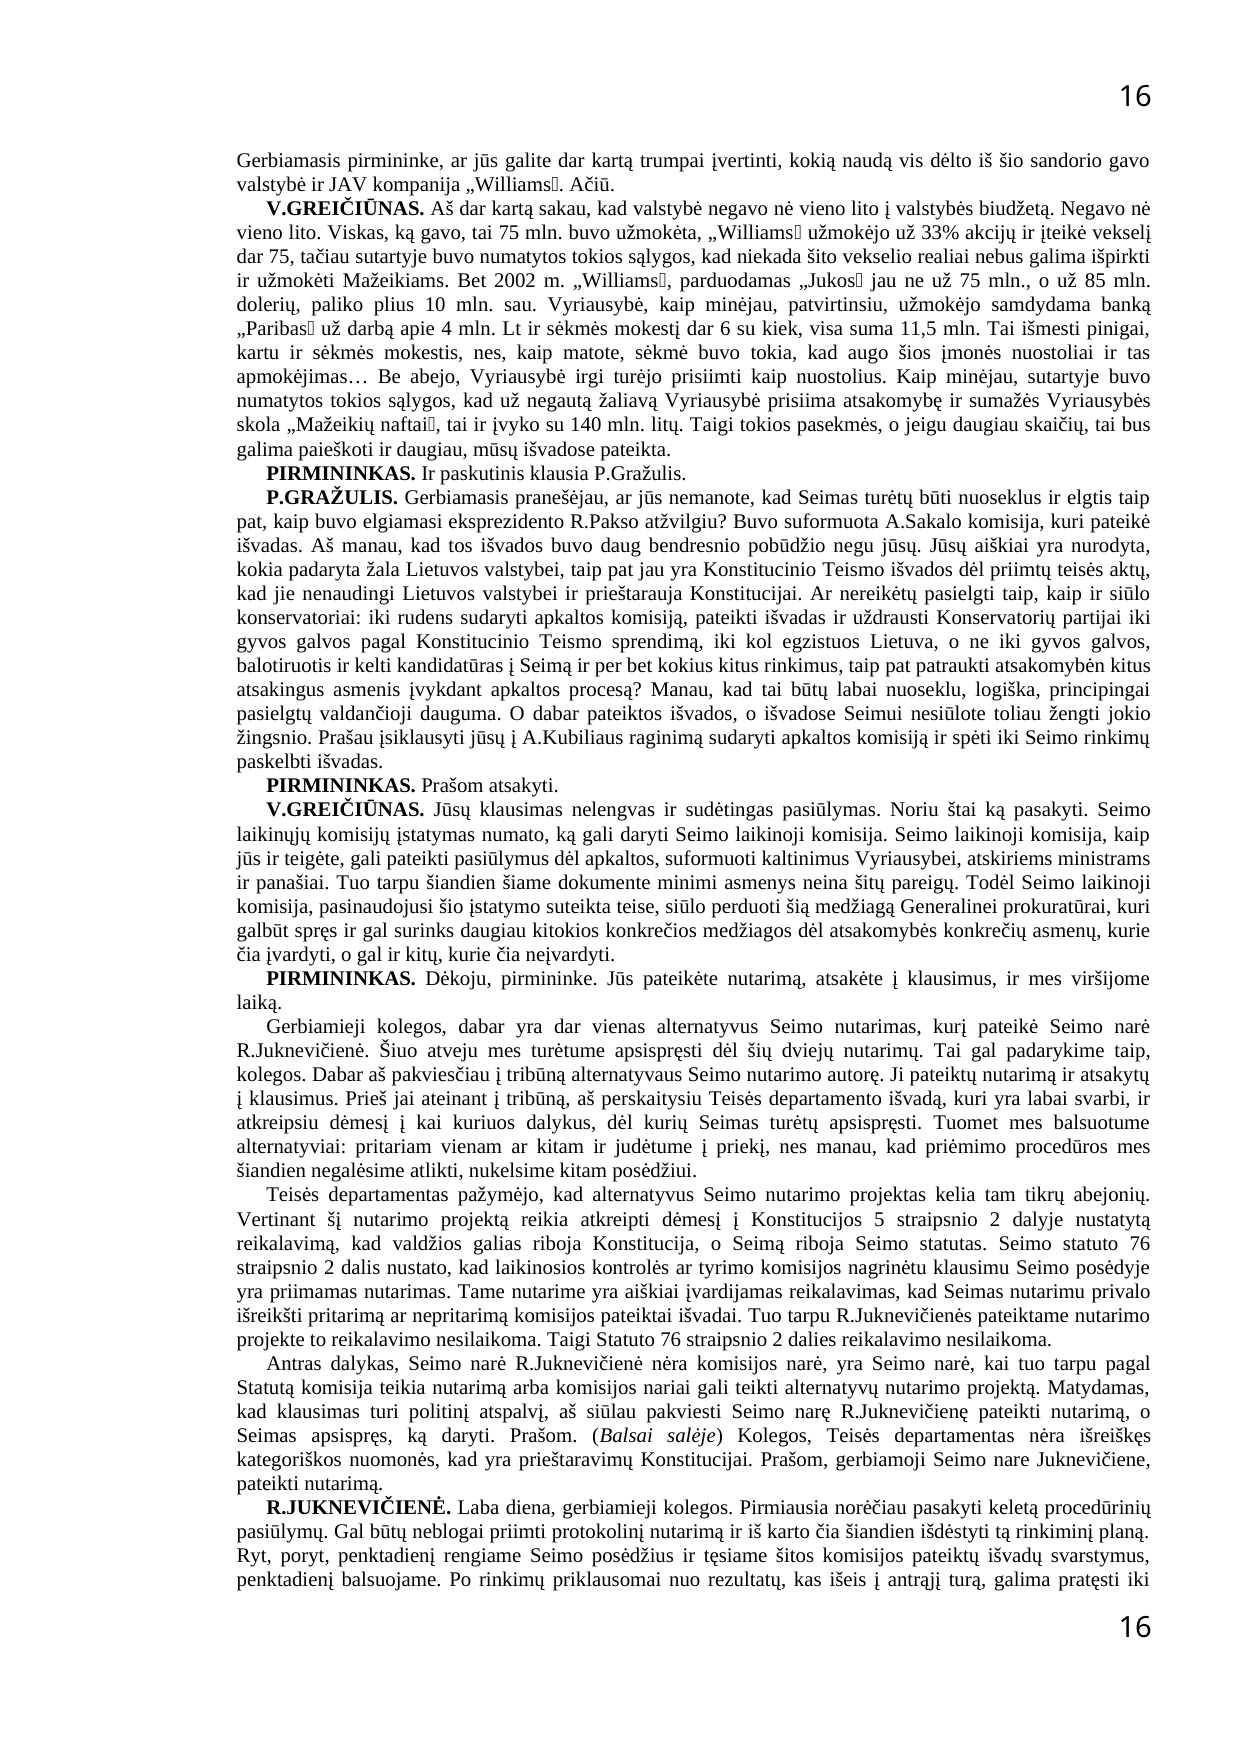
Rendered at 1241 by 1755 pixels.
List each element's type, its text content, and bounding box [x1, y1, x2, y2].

text P.GRAŽULIS. Gerbiamasis pranešėjau, ar jūs nemanote, kad Seimas turėtų būti nuoseklus ir elgtis taip pat, kaip buvo elgiamasi eksprezidento R.Pakso atžvilgiu? Buvo suformuota A.Sakalo komisija, kuri pateikė išvadas. Aš manau, kad tos išvados buvo daug bendresnio pobūdžio negu jūsų. Jūsų aiškiai yra nurodyta, kokia padaryta žala Lietuvos valstybei, taip pat jau yra Konstitucinio Teismo išvados dėl priimtų teisės aktų, kad jie nenaudingi Lietuvos valstybei ir prieštarauja Konstitucijai. Ar nereikėtų pasielgti taip, kaip ir siūlo konservatoriai: iki rudens sudaryti apkaltos komisiją, pateikti išvadas ir uždrausti Konservatorių partijai iki gyvos galvos pagal Konstitucinio Teismo sprendimą, iki kol egzistuos Lietuva, o ne iki gyvos galvos, balotiruotis ir kelti kandidatūras į Seimą ir per bet kokius kitus rinkimus, taip pat patraukti atsakomybėn kitus atsakingus asmenis įvykdant apkaltos procesą? Manau, kad tai būtų labai nuoseklu, logiška, principingai pasielgtų valdančioji dauguma. O dabar pateiktos išvados, o išvadose Seimui nesiūlote toliau žengti jokio žingsnio. Prašau įsiklausyti jūsų į A.Kubiliaus raginimą sudaryti apkaltos komisiją ir spėti iki Seimo rinkimų paskelbti išvadas. [236, 484, 1152, 773]
text Gerbiamieji kolegos, dabar yra dar vienas alternatyvus Seimo nutarimas, kurį pateikė Seimo narė R.Juknevičienė. Šiuo atveju mes turėtume apsispręsti dėl šių dviejų nutarimų. Tai gal padarykime taip, kolegos. Dabar aš pakviesčiau į tribūną alternatyvaus Seimo nutarimo autorę. Ji pateiktų nutarimą ir atsakytų į klausimus. Prieš jai ateinant į tribūną, aš perskaitysiu Teisės departamento išvadą, kuri yra labai svarbi, ir atkreipsiu dėmesį į kai kuriuos dalykus, dėl kurių Seimas turėtų apsispręsti. Tuomet mes balsuotume alternatyviai: pritariam vienam ar kitam ir judėtume į priekį, nes manau, kad priėmimo procedūros mes šiandien negalėsime atlikti, nukelsime kitam posėdžiui. [236, 1014, 1152, 1182]
text PIRMININKAS. Prašom atsakyti. [236, 773, 1152, 797]
text V.GREIČIŪNAS. Jūsų klausimas nelengvas ir sudėtingas pasiūlymas. Noriu štai ką pasakyti. Seimo laikinųjų komisijų įstatymas numato, ką gali daryti Seimo laikinoji komisija. Seimo laikinoji komisija, kaip jūs ir teigėte, gali pateikti pasiūlymus dėl apkaltos, suformuoti kaltinimus Vyriausybei, atskiriems ministrams ir panašiai. Tuo tarpu šiandien šiame dokumente minimi asmenys neina šitų pareigų. Todėl Seimo laikinoji komisija, pasinaudojusi šio įstatymo suteikta teise, siūlo perduoti šią medžiagą Generalinei prokuratūrai, kuri galbūt spręs ir gal surinks daugiau kitokios konkrečios medžiagos dėl atsakomybės konkrečių asmenų, kurie čia įvardyti, o gal ir kitų, kurie čia neįvardyti. [236, 797, 1152, 966]
text R.JUKNEVIČIENĖ. Laba diena, gerbiamieji kolegos. Pirmiausia norėčiau pasakyti keletą procedūrinių pasiūlymų. Gal būtų neblogai priimti protokolinį nutarimą ir iš karto čia šiandien išdėstyti tą rinkiminį planą. Ryt, poryt, penktadienį rengiame Seimo posėdžius ir tęsiame šitos komisijos pateiktų išvadų svarstymus, penktadienį balsuojame. Po rinkimų priklausomai nuo rezultatų, kas išeis į antrąjį turą, galima pratęsti iki [236, 1495, 1152, 1591]
text Teisės departamentas pažymėjo, kad alternatyvus Seimo nutarimo projektas kelia tam tikrų abejonių. Vertinant šį nutarimo projektą reikia atkreipti dėmesį į Konstitucijos 5 straipsnio 2 dalyje nustatytą reikalavimą, kad valdžios galias riboja Konstitucija, o Seimą riboja Seimo statutas. Seimo statuto 76 straipsnio 2 dalis nustato, kad laikinosios kontrolės ar tyrimo komisijos nagrinėtu klausimu Seimo posėdyje yra priimamas nutarimas. Tame nutarime yra aiškiai įvardijamas reikalavimas, kad Seimas nutarimu privalo išreikšti pritarimą ar nepritarimą komisijos pateiktai išvadai. Tuo tarpu R.Juknevičienės pateiktame nutarimo projekte to reikalavimo nesilaikoma. Taigi Statuto 76 straipsnio 2 dalies reikalavimo nesilaikoma. [236, 1182, 1152, 1351]
text Antras dalykas, Seimo narė R.Juknevičienė nėra komisijos narė, yra Seimo narė, kai tuo tarpu pagal Statutą komisija teikia nutarimą arba komisijos nariai gali teikti alternatyvų nutarimo projektą. Matydamas, kad klausimas turi politinį atspalvį, aš siūlau pakviesti Seimo narę R.Juknevičienę pateikti nutarimą, o Seimas apsispręs, ką daryti. Prašom. (Balsai salėje) Kolegos, Teisės departamentas nėra išreiškęs kategoriškos nuomonės, kad yra prieštaravimų Konstitucijai. Prašom, gerbiamoji Seimo nare Juknevičiene, pateikti nutarimą. [236, 1351, 1152, 1495]
text Gerbiamasis pirmininke, ar jūs galite dar kartą trumpai įvertinti, kokią naudą vis dėlto iš šio sandorio gavo valstybė ir JAV kompanija „Williams. Ačiū. [236, 148, 1152, 196]
text PIRMININKAS. Dėkoju, pirmininke. Jūs pateikėte nutarimą, atsakėte į klausimus, ir mes viršijome laiką. [236, 966, 1152, 1014]
text V.GREIČIŪNAS. Aš dar kartą sakau, kad valstybė negavo nė vieno lito į valstybės biudžetą. Negavo nė vieno lito. Viskas, ką gavo, tai 75 mln. buvo užmokėta, „Williams užmokėjo už 33% akcijų ir įteikė vekselį dar 75, tačiau sutartyje buvo numatytos tokios sąlygos, kad niekada šito vekselio realiai nebus galima išpirkti ir užmokėti Mažeikiams. Bet 2002 m. „Williams, parduodamas „Jukos jau ne už 75 mln., o už 85 mln. dolerių, paliko plius 10 mln. sau. Vyriausybė, kaip minėjau, patvirtinsiu, užmokėjo samdydama banką „Paribas už darbą apie 4 mln. Lt ir sėkmės mokestį dar 6 su kiek, visa suma 11,5 mln. Tai išmesti pinigai, kartu ir sėkmės mokestis, nes, kaip matote, sėkmė buvo tokia, kad augo šios įmonės nuostoliai ir tas apmokėjimas… Be abejo, Vyriausybė irgi turėjo prisiimti kaip nuostolius. Kaip minėjau, sutartyje buvo numatytos tokios sąlygos, kad už negautą žaliavą Vyriausybė prisiima atsakomybę ir sumažės Vyriausybės skola „Mažeikių naftai, tai ir įvyko su 140 mln. litų. Taigi tokios pasekmės, o jeigu daugiau skaičių, tai bus galima paieškoti ir daugiau, mūsų išvadose pateikta. [236, 196, 1152, 461]
text PIRMININKAS. Ir paskutinis klausia P.Gražulis. [236, 461, 1152, 484]
